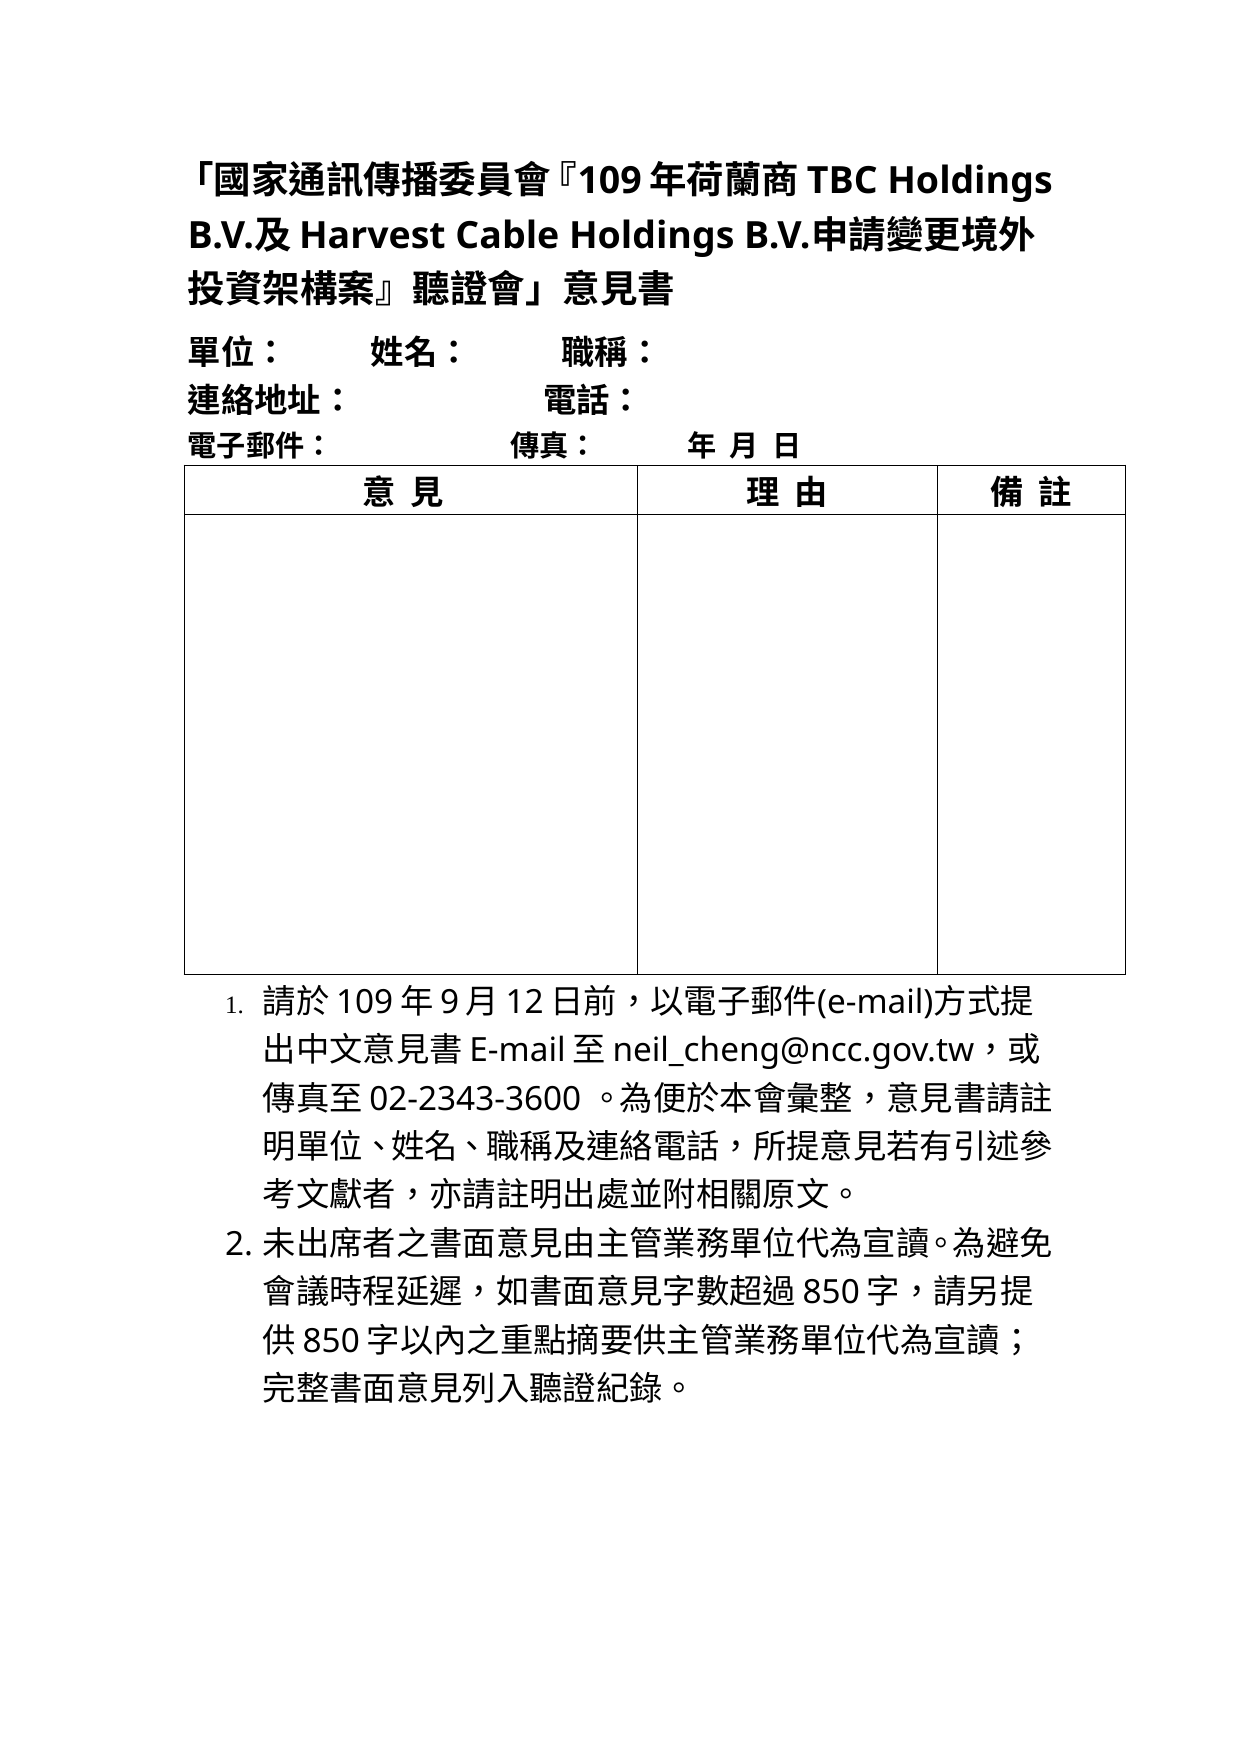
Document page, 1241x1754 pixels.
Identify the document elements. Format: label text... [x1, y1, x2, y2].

text 連絡地址： 電話： [187, 374, 1053, 422]
table_header 意 見 [185, 466, 637, 514]
text 電子郵件： 傳真： 年 月 日 [187, 422, 1053, 464]
table_cell [938, 515, 1125, 974]
table_header 備 註 [938, 466, 1125, 514]
text 「國家通訊傳播委員會『109年荷蘭商TBC Holdings B.V.及Harvest Cable Holdings B.V.申請變更境外投資架構案』聽證會」意見書 [187, 150, 1053, 313]
text 單位： 姓名： 職稱： [187, 326, 1053, 374]
table_header 理 由 [638, 466, 937, 514]
list 未出席者之書面意見由主管業務單位代為宣讀。為避免會議時程延遲，如書面意見字數超過850字，請另提供850字以內之重點摘要供主管業務單位代為宣讀；完整書面意見列入聽證紀錄。 [225, 1216, 1053, 1410]
list 請於109年9月12日前，以電子郵件(e-mail)方式提出中文意見書E-mail至neil_cheng@ncc.gov.tw，或傳真至02-2343-3600 。為便於本會彙整，意見書請註明單位、姓名、職稱及連絡電話，所提意見若有引述參考文獻者，亦請註明出處並附相關原文。 [225, 975, 1053, 1216]
table_cell [638, 515, 937, 974]
table_cell [185, 515, 637, 974]
